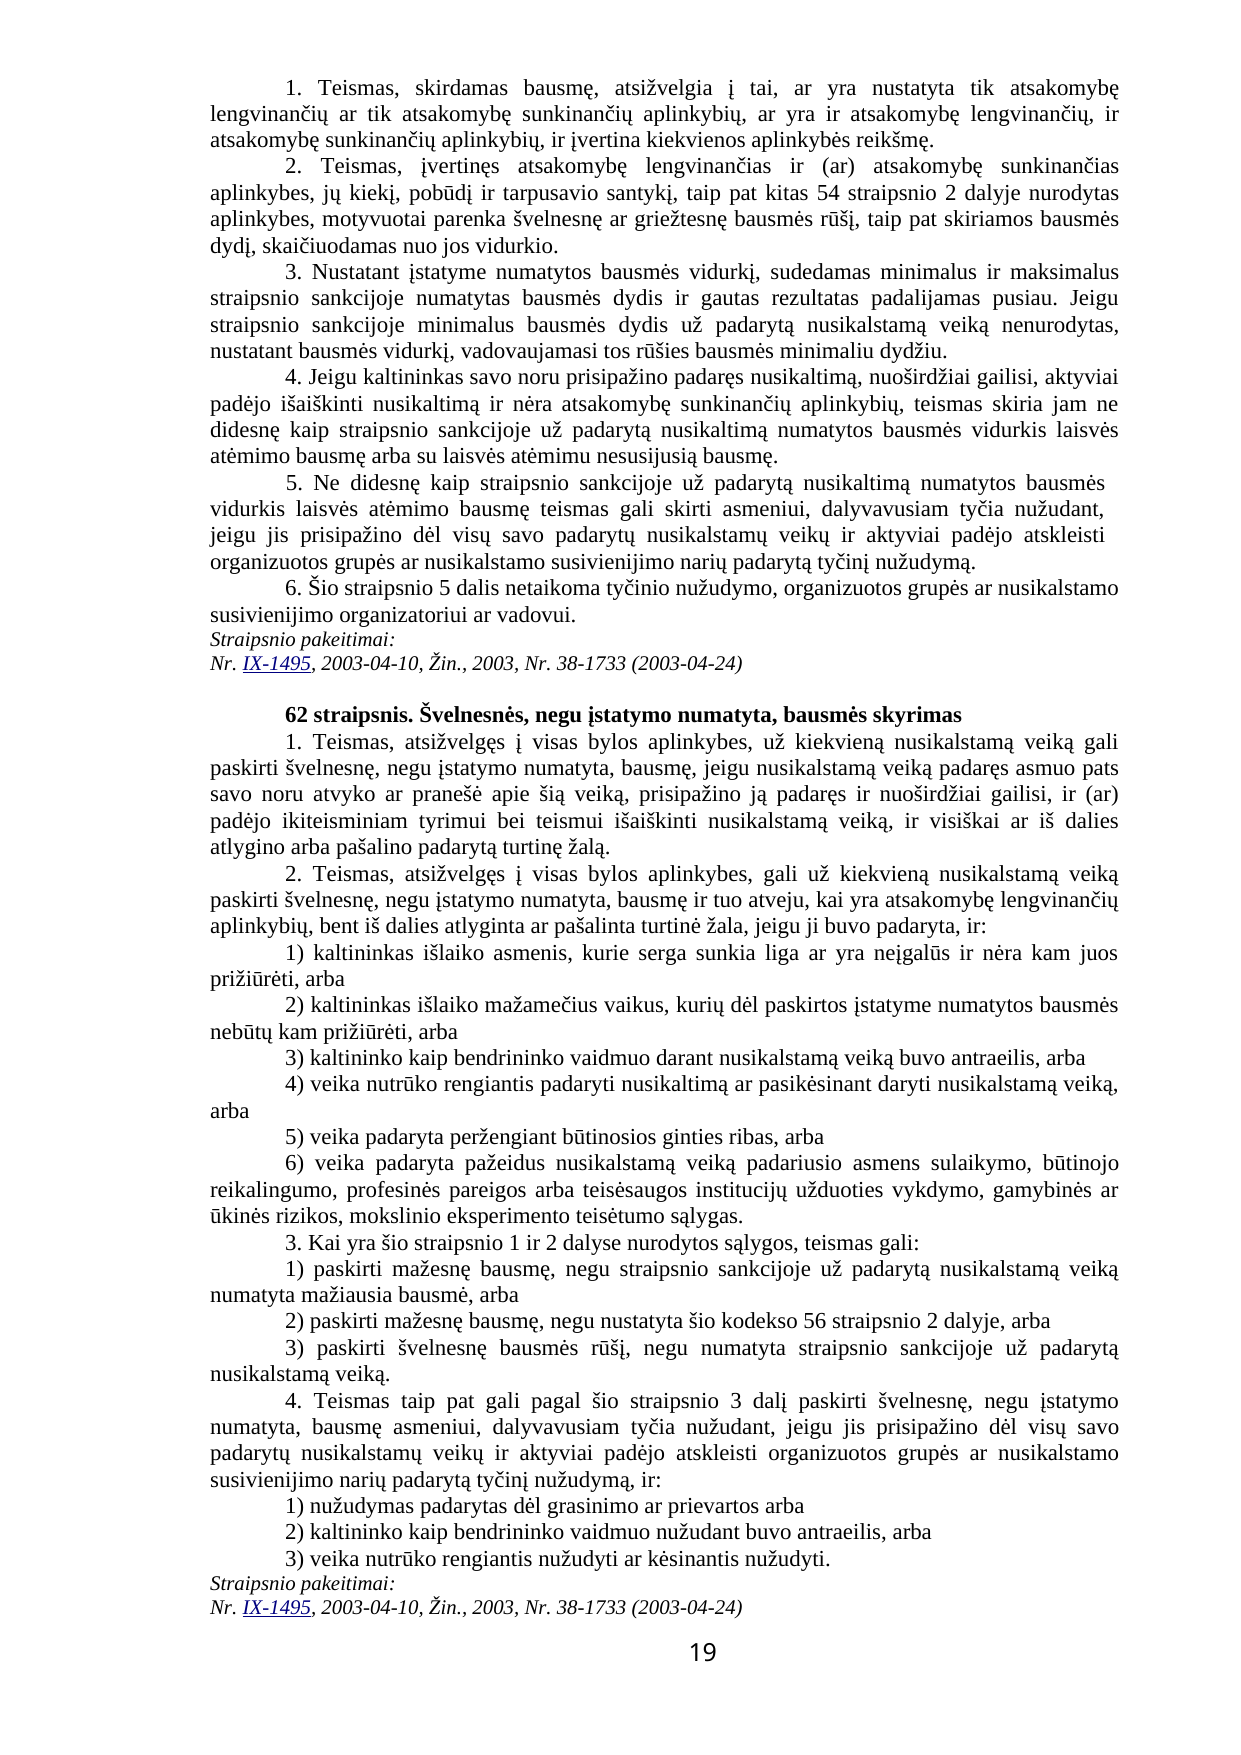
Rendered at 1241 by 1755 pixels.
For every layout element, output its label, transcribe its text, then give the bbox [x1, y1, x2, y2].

text Nr. IX-1495, 2003-04-10, Žin., 2003, Nr. 38-1733 (2003-04-24) [210, 651, 1120, 675]
text 1. Teismas, skirdamas bausmę, atsižvelgia į tai, ar yra nustatyta tik atsakomybę lengvinančių ar tik atsakomybę sunkinančių aplinkybių, ar yra ir atsakomybę lengvinančių, ir atsakomybę sunkinančių aplinkybių, ir įvertina kiekvienos aplinkybės reikšmę. [210, 73, 1120, 153]
text 1) paskirti mažesnę bausmę, negu straipsnio sankcijoje už padarytą nusikalstamą veiką numatyta mažiausia bausmė, arba [210, 1255, 1120, 1308]
text 3. Nustatant įstatyme numatytos bausmės vidurkį, sudedamas minimalus ir maksimalus straipsnio sankcijoje numatytas bausmės dydis ir gautas rezultatas padalijamas pusiau. Jeigu straipsnio sankcijoje minimalus bausmės dydis už padarytą nusikalstamą veiką nenurodytas, nustatant bausmės vidurkį, vadovaujamasi tos rūšies bausmės minimaliu dydžiu. [210, 258, 1120, 363]
text 1. Teismas, atsižvelgęs į visas bylos aplinkybes, už kiekvieną nusikalstamą veiką gali paskirti švelnesnę, negu įstatymo numatyta, bausmę, jeigu nusikalstamą veiką padaręs asmuo pats savo noru atvyko ar pranešė apie šią veiką, prisipažino ją padaręs ir nuoširdžiai gailisi, ir (ar) padėjo ikiteisminiam tyrimui bei teismui išaiškinti nusikalstamą veiką, ir visiškai ar iš dalies atlygino arba pašalino padarytą turtinę žalą. [210, 728, 1120, 859]
text 3) veika nutrūko rengiantis nužudyti ar kėsinantis nužudyti. [210, 1545, 1120, 1571]
text 2. Teismas, atsižvelgęs į visas bylos aplinkybes, gali už kiekvieną nusikalstamą veiką paskirti švelnesnę, negu įstatymo numatyta, bausmę ir tuo atveju, kai yra atsakomybę lengvinančių aplinkybių, bent iš dalies atlyginta ar pašalinta turtinė žala, jeigu ji buvo padaryta, ir: [210, 859, 1120, 939]
text 3. Kai yra šio straipsnio 1 ir 2 dalyse nurodytos sąlygos, teismas gali: [210, 1228, 1120, 1255]
text 6. Šio straipsnio 5 dalis netaikoma tyčinio nužudymo, organizuotos grupės ar nusikalstamo susivienijimo organizatoriui ar vadovui. [210, 574, 1120, 627]
text 5. Ne didesnę kaip straipsnio sankcijoje už padarytą nusikaltimą numatytos bausmės vidurkis laisvės atėmimo bausmę teismas gali skirti asmeniui, dalyvavusiam tyčia nužudant, jeigu jis prisipažino dėl visų savo padarytų nusikalstamų veikų ir aktyviai padėjo atskleisti organizuotos grupės ar nusikalstamo susivienijimo narių padarytą tyčinį nužudymą. [210, 469, 1106, 574]
text 4. Jeigu kaltininkas savo noru prisipažino padaręs nusikaltimą, nuoširdžiai gailisi, aktyviai padėjo išaiškinti nusikaltimą ir nėra atsakomybę sunkinančių aplinkybių, teismas skiria jam ne didesnę kaip straipsnio sankcijoje už padarytą nusikaltimą numatytos bausmės vidurkis laisvės atėmimo bausmę arba su laisvės atėmimu nesusijusią bausmę. [210, 363, 1120, 469]
text 6) veika padaryta pažeidus nusikalstamą veiką padariusio asmens sulaikymo, būtinojo reikalingumo, profesinės pareigos arba teisėsaugos institucijų užduoties vykdymo, gamybinės ar ūkinės rizikos, mokslinio eksperimento teisėtumo sąlygas. [210, 1149, 1120, 1228]
text Straipsnio pakeitimai: [210, 627, 1120, 651]
text 4) veika nutrūko rengiantis padaryti nusikaltimą ar pasikėsinant daryti nusikalstamą veiką, arba [210, 1070, 1120, 1123]
text 62 straipsnis. Švelnesnės, negu įstatymo numatyta, bausmės skyrimas [210, 701, 1120, 728]
text 2) paskirti mažesnę bausmę, negu nustatyta šio kodekso 56 straipsnio 2 dalyje, arba [210, 1308, 1120, 1334]
text 4. Teismas taip pat gali pagal šio straipsnio 3 dalį paskirti švelnesnę, negu įstatymo numatyta, bausmę asmeniui, dalyvavusiam tyčia nužudant, jeigu jis prisipažino dėl visų savo padarytų nusikalstamų veikų ir aktyviai padėjo atskleisti organizuotos grupės ar nusikalstamo susivienijimo narių padarytą tyčinį nužudymą, ir: [210, 1387, 1120, 1492]
text 1) nužudymas padarytas dėl grasinimo ar prievartos arba [210, 1492, 1120, 1518]
text 1) kaltininkas išlaiko asmenis, kurie serga sunkia liga ar yra neįgalūs ir nėra kam juos prižiūrėti, arba [210, 939, 1120, 991]
text 2. Teismas, įvertinęs atsakomybę lengvinančias ir (ar) atsakomybę sunkinančias aplinkybes, jų kiekį, pobūdį ir tarpusavio santykį, taip pat kitas 54 straipsnio 2 dalyje nurodytas aplinkybes, motyvuotai parenka švelnesnę ar griežtesnę bausmės rūšį, taip pat skiriamos bausmės dydį, skaičiuodamas nuo jos vidurkio. [210, 153, 1120, 258]
text 3) paskirti švelnesnę bausmės rūšį, negu numatyta straipsnio sankcijoje už padarytą nusikalstamą veiką. [210, 1334, 1120, 1387]
text Nr. IX-1495, 2003-04-10, Žin., 2003, Nr. 38-1733 (2003-04-24) [210, 1595, 1120, 1619]
text 2) kaltininkas išlaiko mažamečius vaikus, kurių dėl paskirtos įstatyme numatytos bausmės nebūtų kam prižiūrėti, arba [210, 991, 1120, 1044]
text 2) kaltininko kaip bendrininko vaidmuo nužudant buvo antraeilis, arba [210, 1518, 1120, 1545]
text 5) veika padaryta peržengiant būtinosios ginties ribas, arba [210, 1123, 1120, 1149]
text Straipsnio pakeitimai: [210, 1571, 1120, 1595]
text 3) kaltininko kaip bendrininko vaidmuo darant nusikalstamą veiką buvo antraeilis, arba [210, 1044, 1120, 1070]
